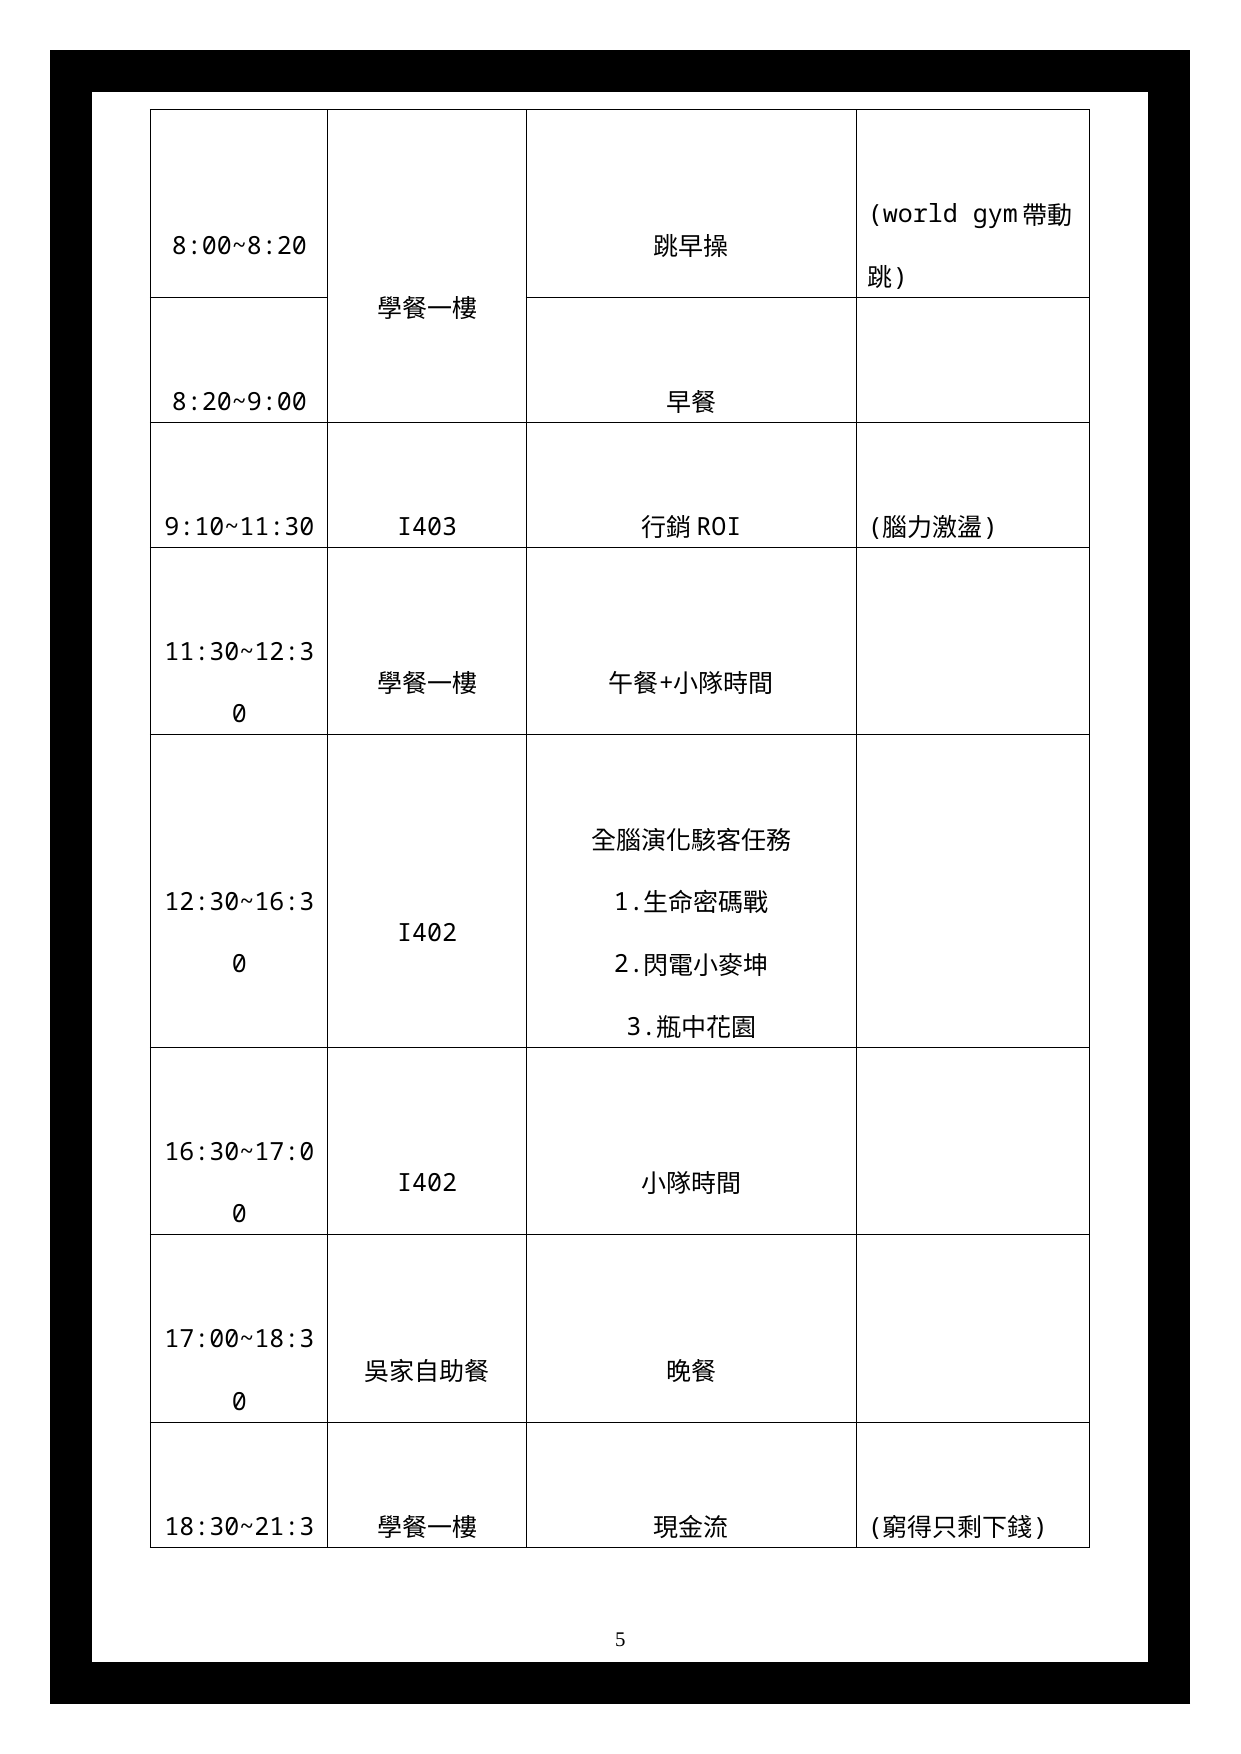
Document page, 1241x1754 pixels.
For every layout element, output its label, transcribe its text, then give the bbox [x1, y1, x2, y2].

table_cell 17:00~18:30 [151, 1235, 327, 1422]
table_cell (窮得只剩下錢) [857, 1423, 1089, 1547]
table_cell 吳家自助餐 [328, 1235, 526, 1422]
table_cell 11:30~12:30 [151, 548, 327, 734]
table_cell (腦力激盪) [857, 423, 1089, 547]
table_cell [857, 735, 1089, 1047]
table_cell 8:20~9:00 [151, 298, 327, 422]
table_cell 小隊時間 [527, 1048, 856, 1234]
table_cell I403 [328, 423, 526, 547]
table_cell 18:30~21:3 [151, 1423, 327, 1547]
table_cell 午餐+小隊時間 [527, 548, 856, 734]
table_cell I402 [328, 1048, 526, 1234]
table_cell 學餐一樓 [328, 1423, 526, 1547]
table_cell 學餐一樓 [328, 110, 526, 422]
table_cell 9:10~11:30 [151, 423, 327, 547]
table_cell [857, 298, 1089, 422]
table_cell 16:30~17:00 [151, 1048, 327, 1234]
table_cell [857, 548, 1089, 734]
table_cell [857, 1235, 1089, 1422]
table_cell (world gym帶動跳) [857, 110, 1089, 297]
table_cell 12:30~16:30 [151, 735, 327, 1047]
table_cell 晚餐 [527, 1235, 856, 1422]
table_cell 行銷ROI [527, 423, 856, 547]
table_cell 跳早操 [527, 110, 856, 297]
table_cell [857, 1048, 1089, 1234]
table_cell I402 [328, 735, 526, 1047]
table_cell 學餐一樓 [328, 548, 526, 734]
table_cell 早餐 [527, 298, 856, 422]
table_cell 8:00~8:20 [151, 110, 327, 297]
table_cell 現金流 [527, 1423, 856, 1547]
table_cell 全腦演化駭客任務 1.生命密碼戰 2.閃電小麥坤 3.瓶中花園 [527, 735, 856, 1047]
